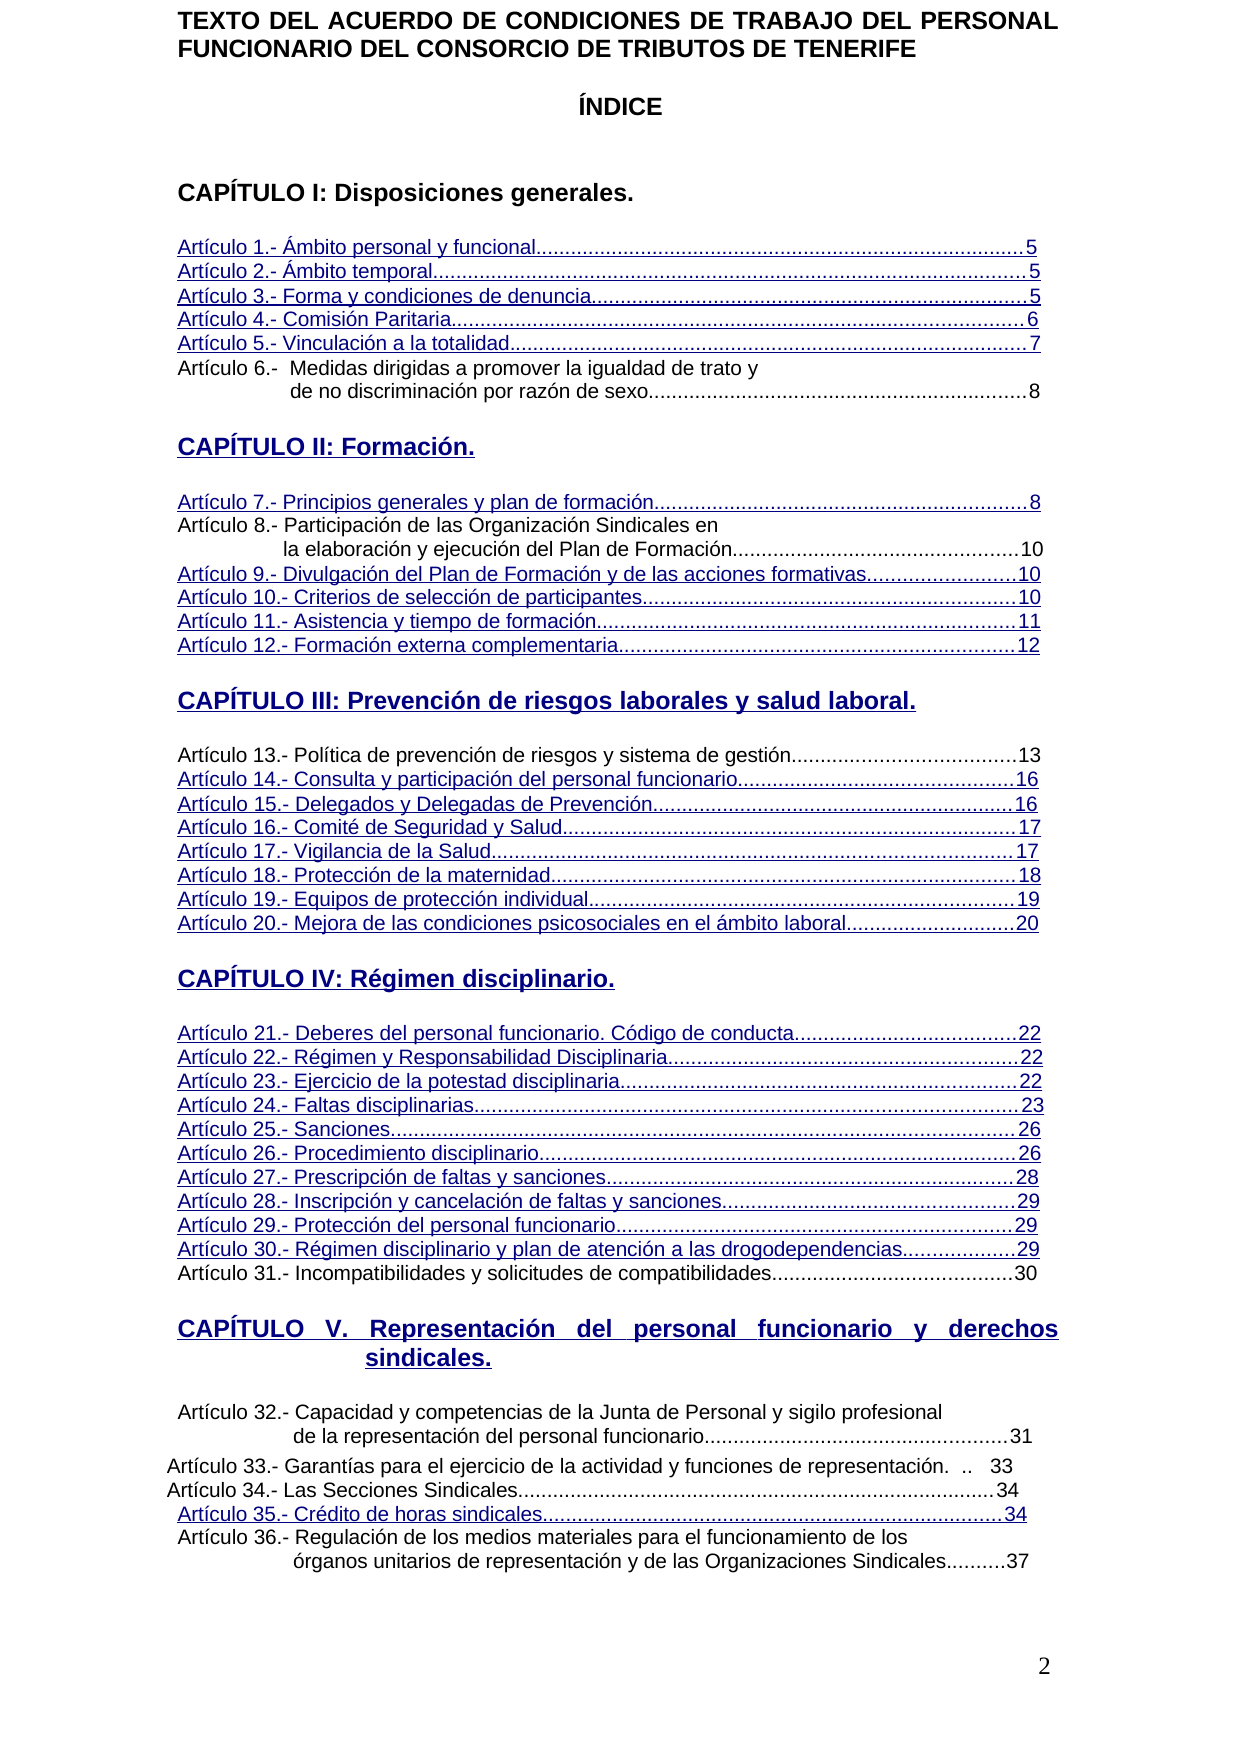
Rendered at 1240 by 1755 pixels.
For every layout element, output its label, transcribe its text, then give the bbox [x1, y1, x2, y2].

text CAPÍTULO V. Representación del personal funcionario y derechos sindicales. [177, 1314, 1063, 1371]
text Artículo 7.- Principios generales y plan de formación. 8 [177, 489, 1075, 513]
text Artículo 33.- Garantías para el ejercicio de la actividad y funciones de representación. .. 33 Artículo 34.- Las Secciones Sindicales 34 [167, 1453, 1031, 1501]
text Artículo 17.- Vigilancia de la Salud. 17 [177, 839, 1075, 863]
text Artículo 10.- Criterios de selección de participantes 10 [177, 585, 1075, 609]
text Artículo 5.- Vinculación a la totalidad. 7 [177, 331, 1075, 355]
text Artículo 1.- Ámbito personal y funcional. 5 [177, 236, 1075, 259]
text Artículo 23.- Ejercicio de la potestad disciplinaria. 22 [177, 1069, 1075, 1093]
text Artículo 27.- Prescripción de faltas y sanciones 28 [177, 1165, 1075, 1189]
text Artículo 9.- Divulgación del Plan de Formación y de las acciones formativas 10 [177, 561, 1075, 585]
text Artículo 28.- Inscripción y cancelación de faltas y sanciones 29 [177, 1189, 1075, 1213]
text Artículo 29.- Protección del personal funcionario. 29 [177, 1213, 1075, 1237]
text Artículo 20.- Mejora de las condiciones psicosociales en el ámbito laboral. 20 [177, 911, 1075, 935]
text CAPÍTULO IV: Régimen disciplinario. [177, 964, 1075, 993]
text la elaboración y ejecución del Plan de Formación. 10 [283, 537, 1075, 561]
text Artículo 3.- Forma y condiciones de denuncia. 5 [177, 283, 1075, 307]
text Artículo 15.- Delegados y Delegadas de Prevención. 16 [177, 791, 1075, 815]
text CAPÍTULO II: Formación. [177, 432, 1075, 461]
text de no discriminación por razón de sexo. 8 [290, 379, 1075, 403]
text de la representación del personal funcionario. 31 [293, 1424, 1075, 1448]
text Artículo 4.- Comisión Paritaria. 6 [177, 307, 1075, 331]
text Artículo 32.- Capacidad y competencias de la Junta de Personal y sigilo profesional [177, 1400, 1075, 1424]
text Artículo 16.- Comité de Seguridad y Salud. 17 [177, 815, 1075, 839]
text Artículo 19.- Equipos de protección individual. 19 [177, 887, 1075, 911]
text órganos unitarios de representación y de las Organizaciones Sindicales. 37 [293, 1549, 1075, 1573]
text Artículo 36.- Regulación de los medios materiales para el funcionamiento de los [177, 1525, 1075, 1549]
text CAPÍTULO III: Prevención de riesgos laborales y salud laboral. [177, 686, 1075, 715]
text Artículo 26.- Procedimiento disciplinario. 26 [177, 1141, 1075, 1165]
text Artículo 12.- Formación externa complementaria. 12 [177, 633, 1075, 657]
text Artículo 21.- Deberes del personal funcionario. Código de conducta. 22 [177, 1021, 1075, 1045]
text Artículo 18.- Protección de la maternidad. 18 [177, 863, 1075, 887]
text ÍNDICE [251, 92, 990, 121]
text Artículo 2.- Ámbito temporal. 5 [177, 259, 1075, 283]
text Artículo 30.- Régimen disciplinario y plan de atención a las drogodependencias. 29 [177, 1237, 1075, 1261]
text CAPÍTULO I: Disposiciones generales. [177, 178, 1075, 207]
subtitle TEXTO DEL ACUERDO DE CONDICIONES DE TRABAJO DEL PERSONAL FUNCIONARIO DEL CONSORCIO DE TRIBUTOS DE TENERIFE [177, 6, 1063, 63]
text Artículo 13.- Política de prevención de riesgos y sistema de gestión. 13 [177, 743, 1075, 767]
text Artículo 24.- Faltas disciplinarias 23 [177, 1093, 1075, 1117]
text Artículo 14.- Consulta y participación del personal funcionario. 16 [177, 767, 1075, 791]
text Artículo 25.- Sanciones 26 [177, 1117, 1075, 1141]
text Artículo 11.- Asistencia y tiempo de formación. 11 [177, 609, 1075, 633]
text Artículo 6.- Medidas dirigidas a promover la igualdad de trato y [177, 355, 1075, 379]
text Artículo 31.- Incompatibilidades y solicitudes de compatibilidades. 30 [177, 1261, 1075, 1285]
text Artículo 8.- Participación de las Organización Sindicales en [177, 513, 1075, 537]
text Artículo 35.- Crédito de horas sindicales. 34 [177, 1501, 1075, 1525]
text Artículo 22.- Régimen y Responsabilidad Disciplinaria 22 [177, 1045, 1075, 1069]
